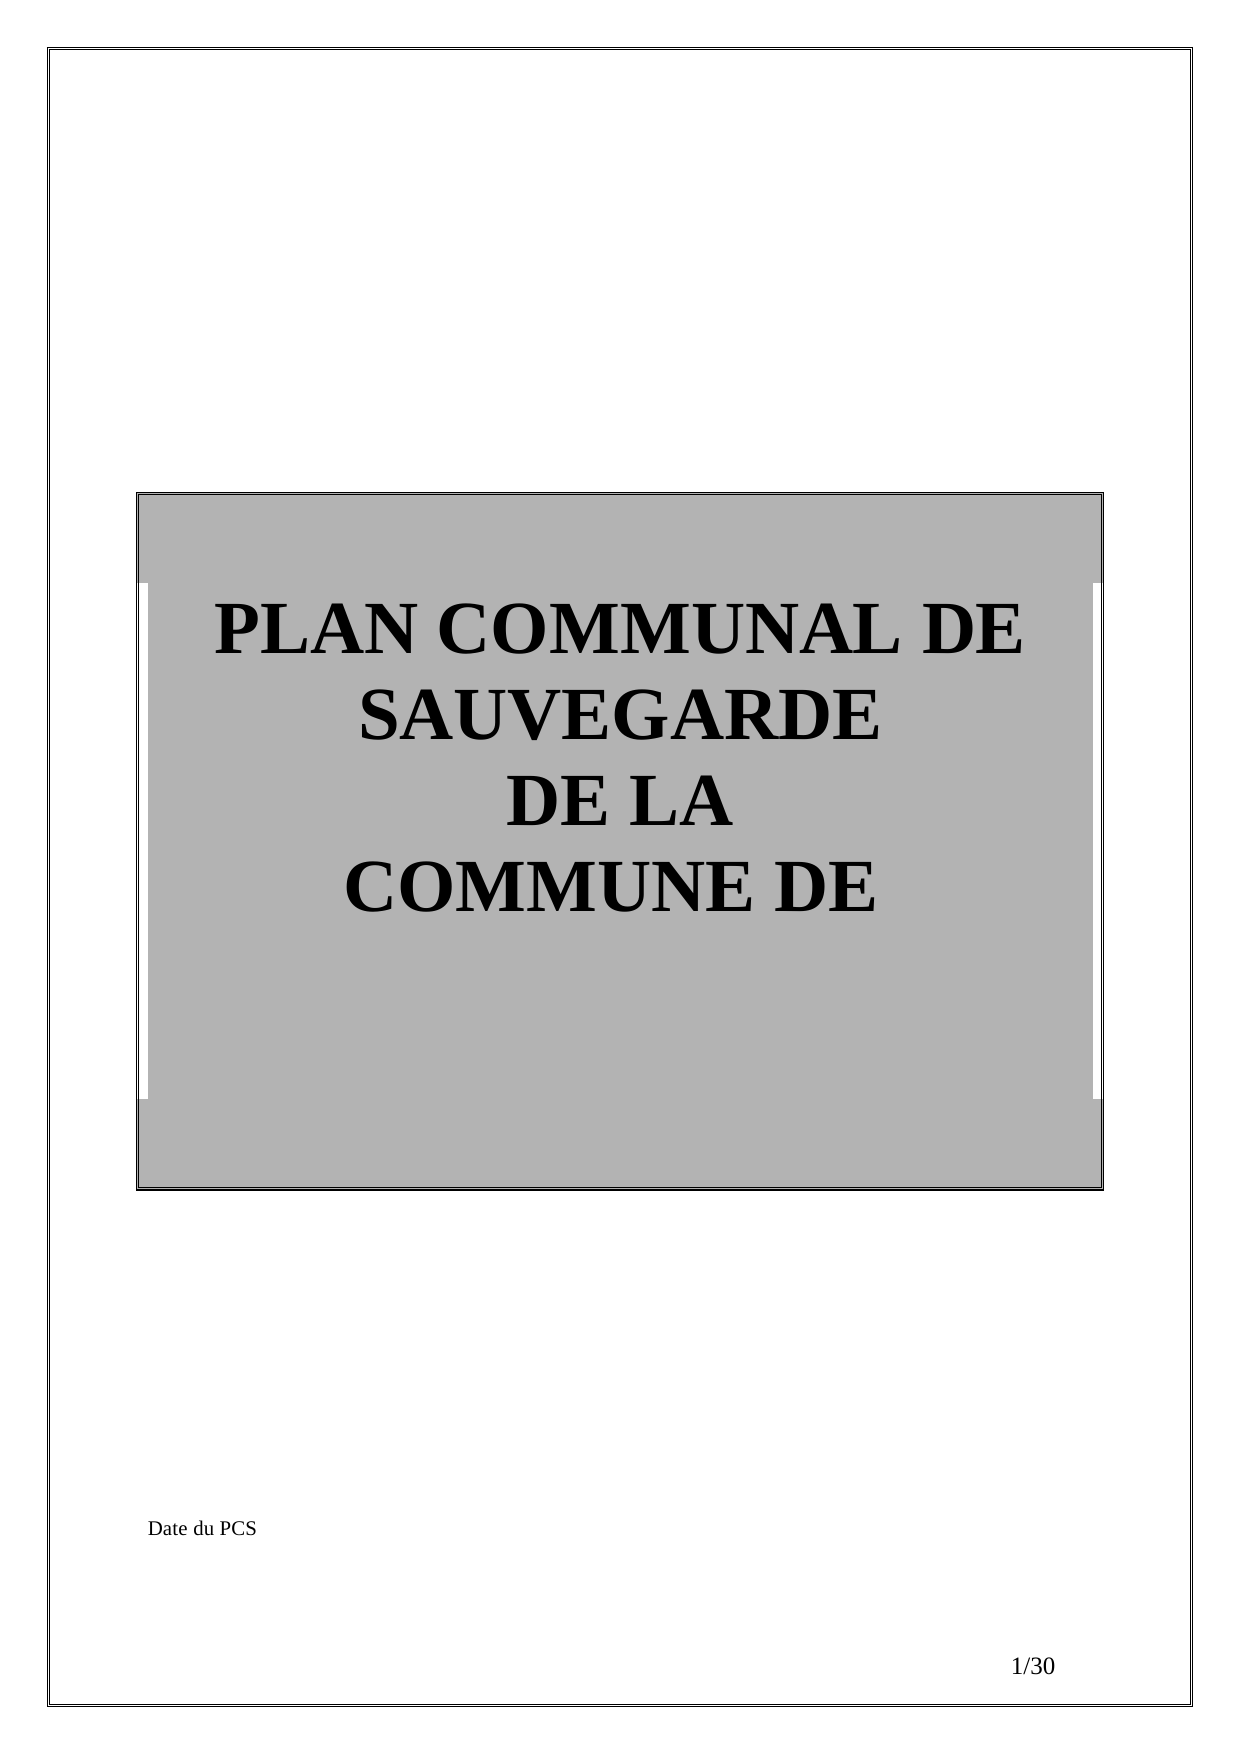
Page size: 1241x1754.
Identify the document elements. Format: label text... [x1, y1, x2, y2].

text PLAN COMMUNAL DE [148, 583, 1093, 669]
text SAUVEGARDE [148, 669, 1093, 755]
text COMMUNE DE [148, 841, 1093, 927]
text DE LA [148, 755, 1093, 841]
text Date du PCS [148, 1516, 1093, 1540]
